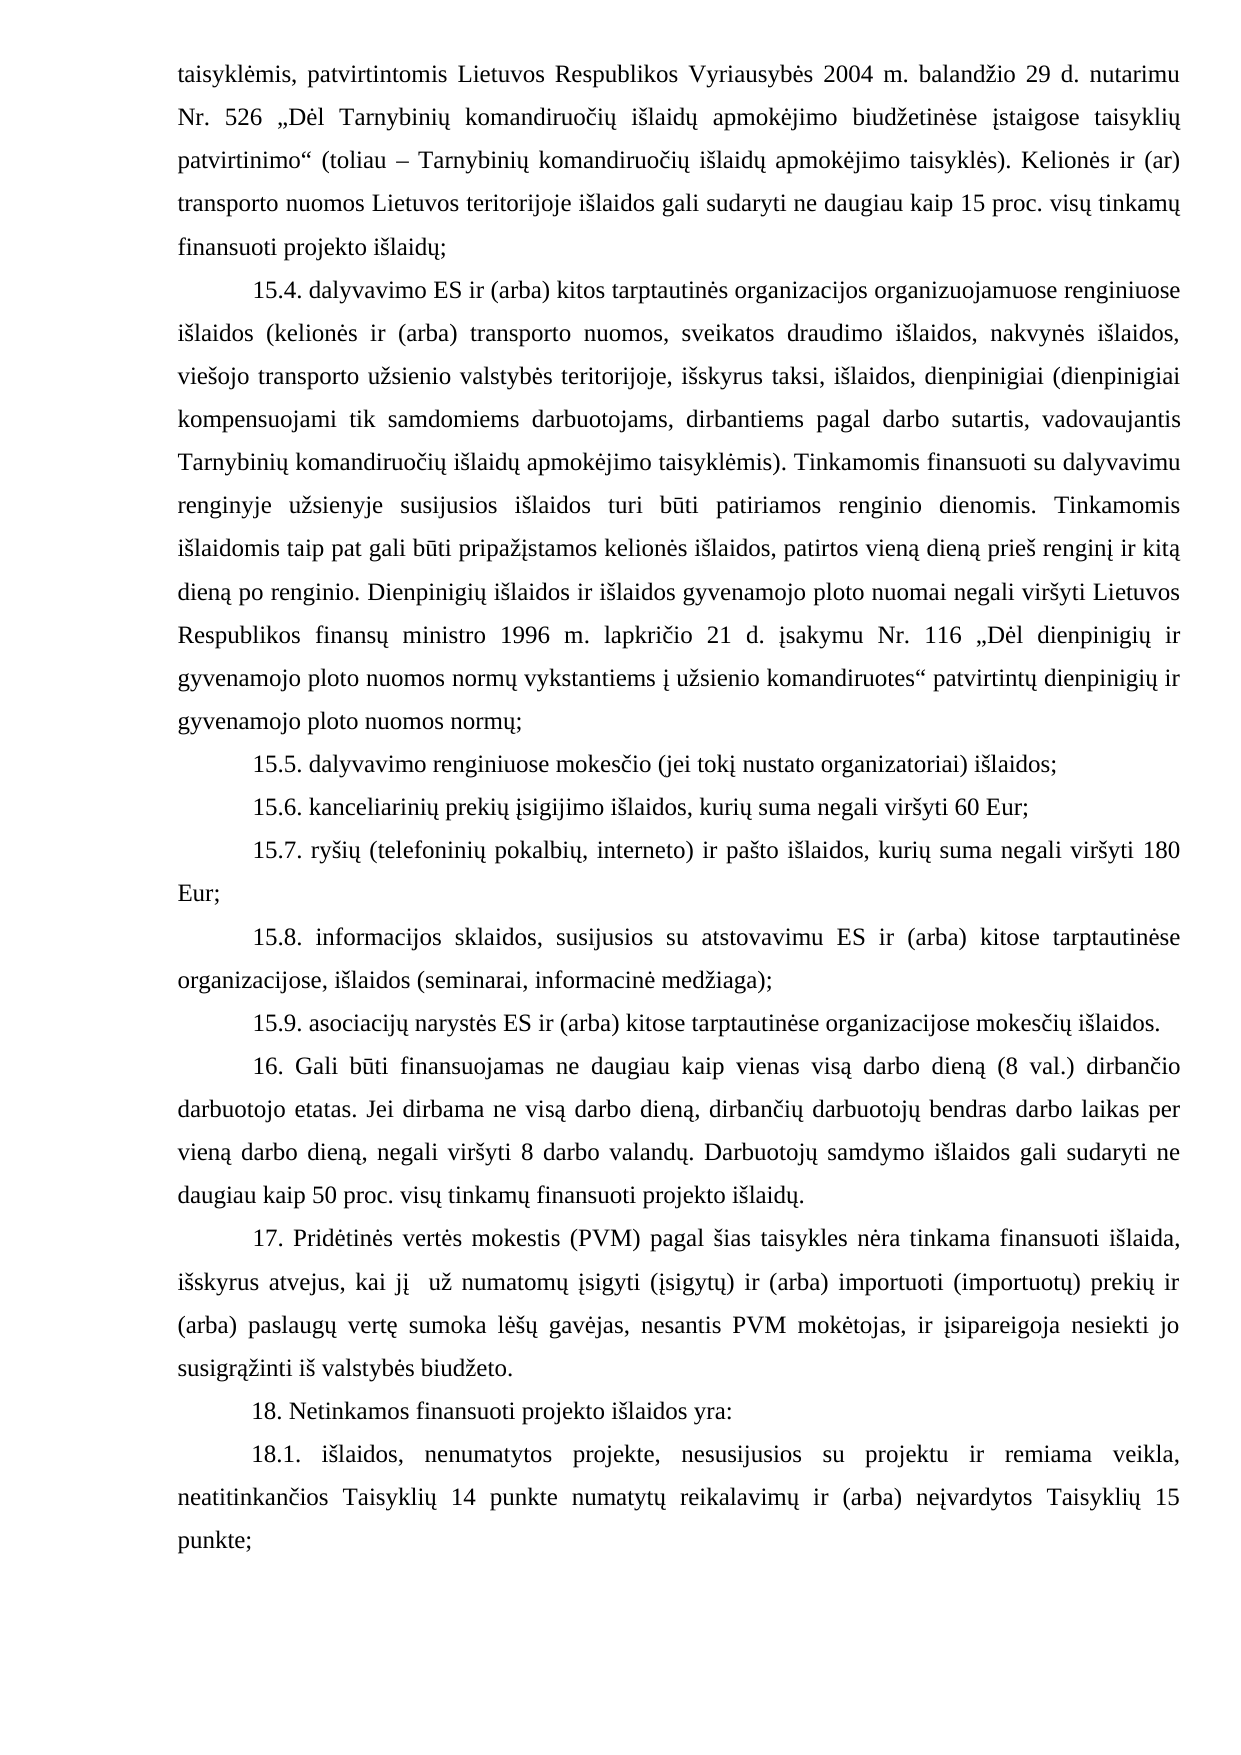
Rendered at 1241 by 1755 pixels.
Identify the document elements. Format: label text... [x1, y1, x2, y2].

text 15.6. kanceliarinių prekių įsigijimo išlaidos, kurių suma negali viršyti 60 Eur; [177, 792, 1181, 821]
text 16. Gali būti finansuojamas ne daugiau kaip vienas visą darbo dieną (8 val.) dirbančio darbuotojo etatas. Jei dirbama ne visą darbo dieną, dirbančių darbuotojų bendras darbo laikas per vieną darbo dieną, negali viršyti 8 darbo valandų. Darbuotojų samdymo išlaidos gali sudaryti ne daugiau kaip 50 proc. visų tinkamų finansuoti projekto išlaidų. [177, 1051, 1181, 1209]
text taisyklėmis, patvirtintomis Lietuvos Respublikos Vyriausybės 2004 m. balandžio 29 d. nutarimu Nr. 526 „Dėl Tarnybinių komandiruočių išlaidų apmokėjimo biudžetinėse įstaigose taisyklių patvirtinimo“ (toliau – Tarnybinių komandiruočių išlaidų apmokėjimo taisyklės). Kelionės ir (ar) transporto nuomos Lietuvos teritorijoje išlaidos gali sudaryti ne daugiau kaip 15 proc. visų tinkamų finansuoti projekto išlaidų; [177, 59, 1181, 260]
text 15.9. asociacijų narystės ES ir (arba) kitose tarptautinėse organizacijose mokesčių išlaidos. [177, 1008, 1181, 1037]
text 15.7. ryšių (telefoninių pokalbių, interneto) ir pašto išlaidos, kurių suma negali viršyti 180 Eur; [177, 835, 1181, 907]
text 17. Pridėtinės vertės mokestis (PVM) pagal šias taisykles nėra tinkama finansuoti išlaida, išskyrus atvejus, kai jį už numatomų įsigyti (įsigytų) ir (arba) importuoti (importuotų) prekių ir (arba) paslaugų vertę sumoka lėšų gavėjas, nesantis PVM mokėtojas, ir įsipareigoja nesiekti jo susigrąžinti iš valstybės biudžeto. [177, 1223, 1181, 1382]
text 15.8. informacijos sklaidos, susijusios su atstovavimu ES ir (arba) kitose tarptautinėse organizacijose, išlaidos (seminarai, informacinė medžiaga); [177, 922, 1181, 993]
text 15.5. dalyvavimo renginiuose mokesčio (jei tokį nustato organizatoriai) išlaidos; [177, 749, 1181, 778]
text 18.1. išlaidos, nenumatytos projekte, nesusijusios su projektu ir remiama veikla, neatitinkančios Taisyklių 14 punkte numatytų reikalavimų ir (arba) neįvardytos Taisyklių 15 punkte; [177, 1439, 1181, 1554]
text 15.4. dalyvavimo ES ir (arba) kitos tarptautinės organizacijos organizuojamuose renginiuose išlaidos (kelionės ir (arba) transporto nuomos, sveikatos draudimo išlaidos, nakvynės išlaidos, viešojo transporto užsienio valstybės teritorijoje, išskyrus taksi, išlaidos, dienpinigiai (dienpinigiai kompensuojami tik samdomiems darbuotojams, dirbantiems pagal darbo sutartis, vadovaujantis Tarnybinių komandiruočių išlaidų apmokėjimo taisyklėmis). Tinkamomis finansuoti su dalyvavimu renginyje užsienyje susijusios išlaidos turi būti patiriamos renginio dienomis. Tinkamomis išlaidomis taip pat gali būti pripažįstamos kelionės išlaidos, patirtos vieną dieną prieš renginį ir kitą dieną po renginio. Dienpinigių išlaidos ir išlaidos gyvenamojo ploto nuomai negali viršyti Lietuvos Respublikos finansų ministro 1996 m. lapkričio 21 d. įsakymu Nr. 116 „Dėl dienpinigių ir gyvenamojo ploto nuomos normų vykstantiems į užsienio komandiruotes“ patvirtintų dienpinigių ir gyvenamojo ploto nuomos normų; [177, 275, 1181, 735]
text 18. Netinkamos finansuoti projekto išlaidos yra: [177, 1396, 1181, 1425]
